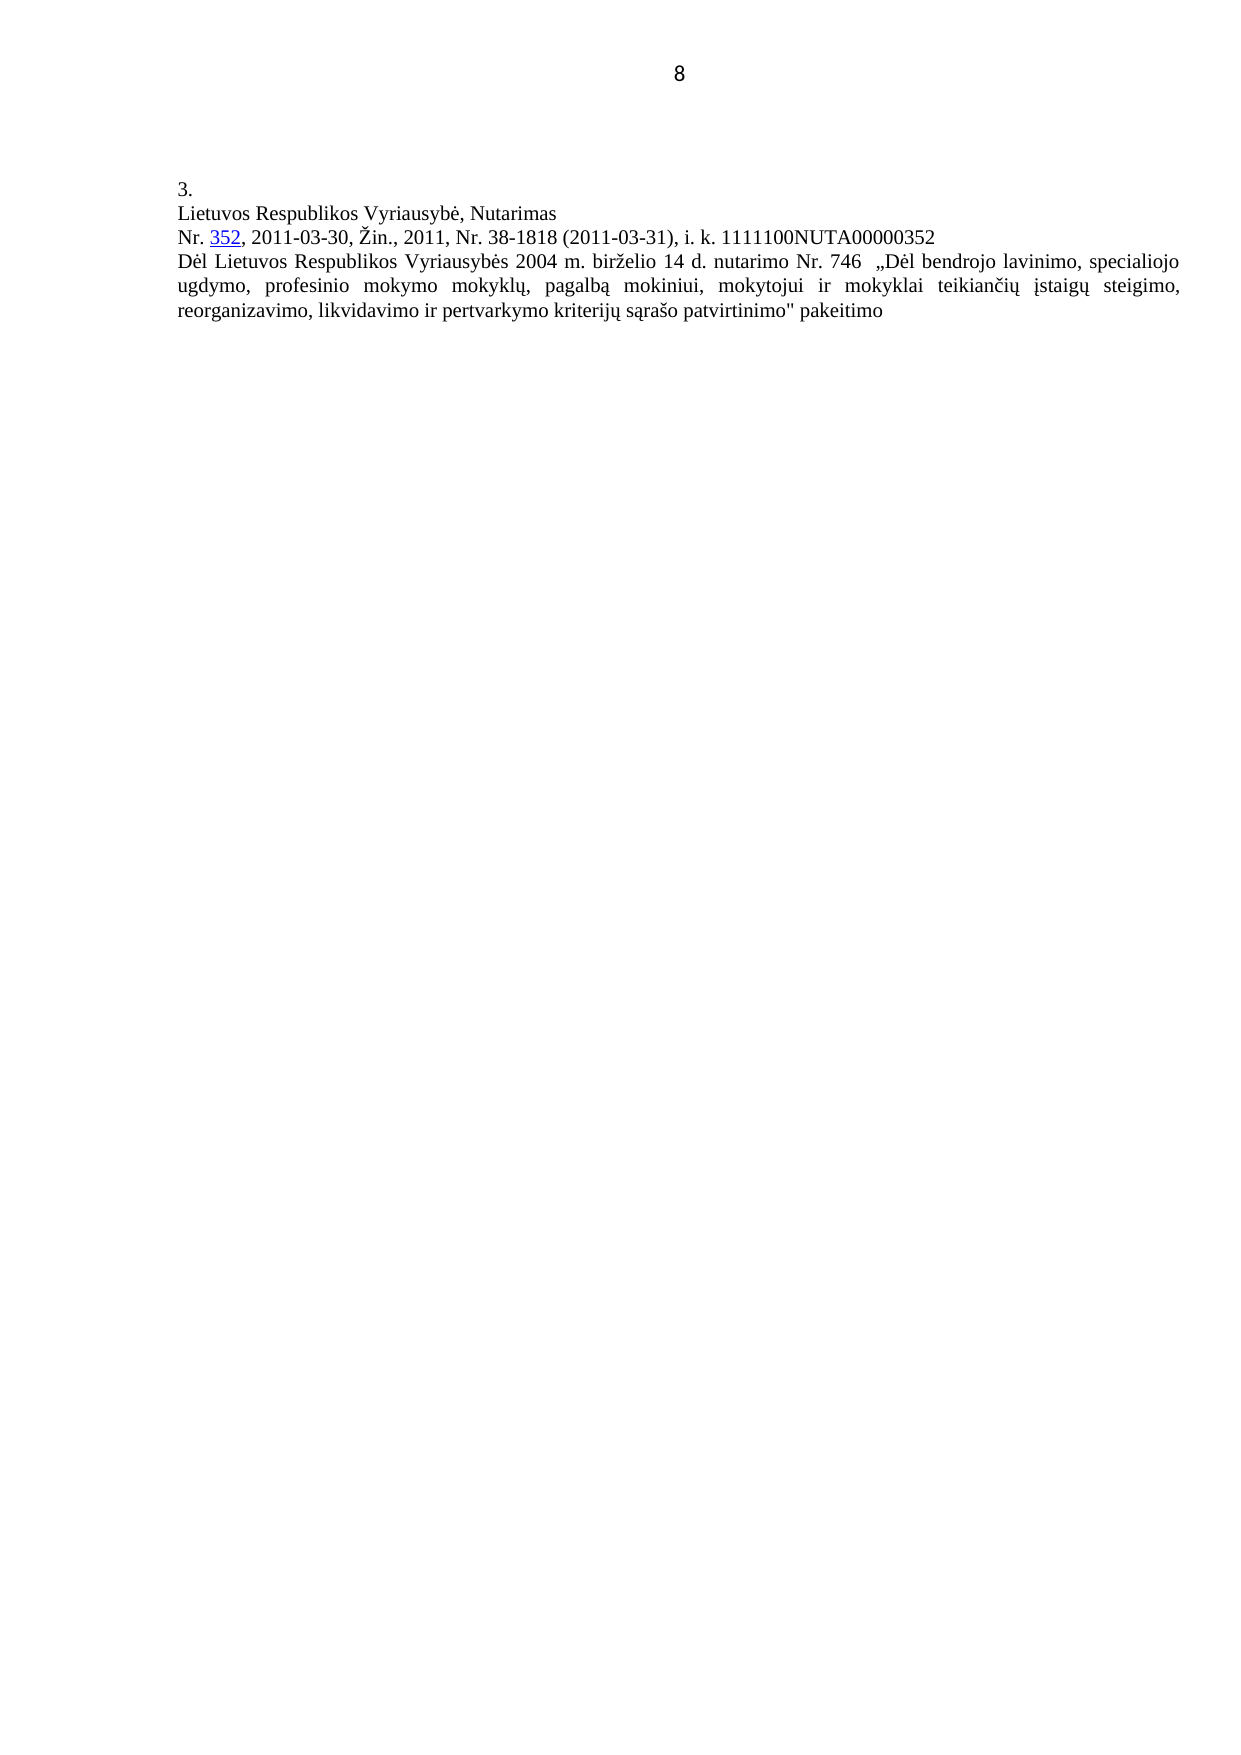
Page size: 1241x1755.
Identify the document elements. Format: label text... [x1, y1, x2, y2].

text Nr. 352, 2011-03-30, Žin., 2011, Nr. 38-1818 (2011-03-31), i. k. 1111100NUTA00000352 [177, 225, 1181, 249]
text 3. [177, 177, 1181, 201]
text Lietuvos Respublikos Vyriausybė, Nutarimas [177, 201, 1181, 225]
text Dėl Lietuvos Respublikos Vyriausybės 2004 m. birželio 14 d. nutarimo Nr. 746 „Dėl bendrojo lavinimo, specialiojo ugdymo, profesinio mokymo mokyklų, pagalbą mokiniui, mokytojui ir mokyklai teikiančių įstaigų steigimo, reorganizavimo, likvidavimo ir pertvarkymo kriterijų sąrašo patvirtinimo" pakeitimo [177, 249, 1181, 322]
